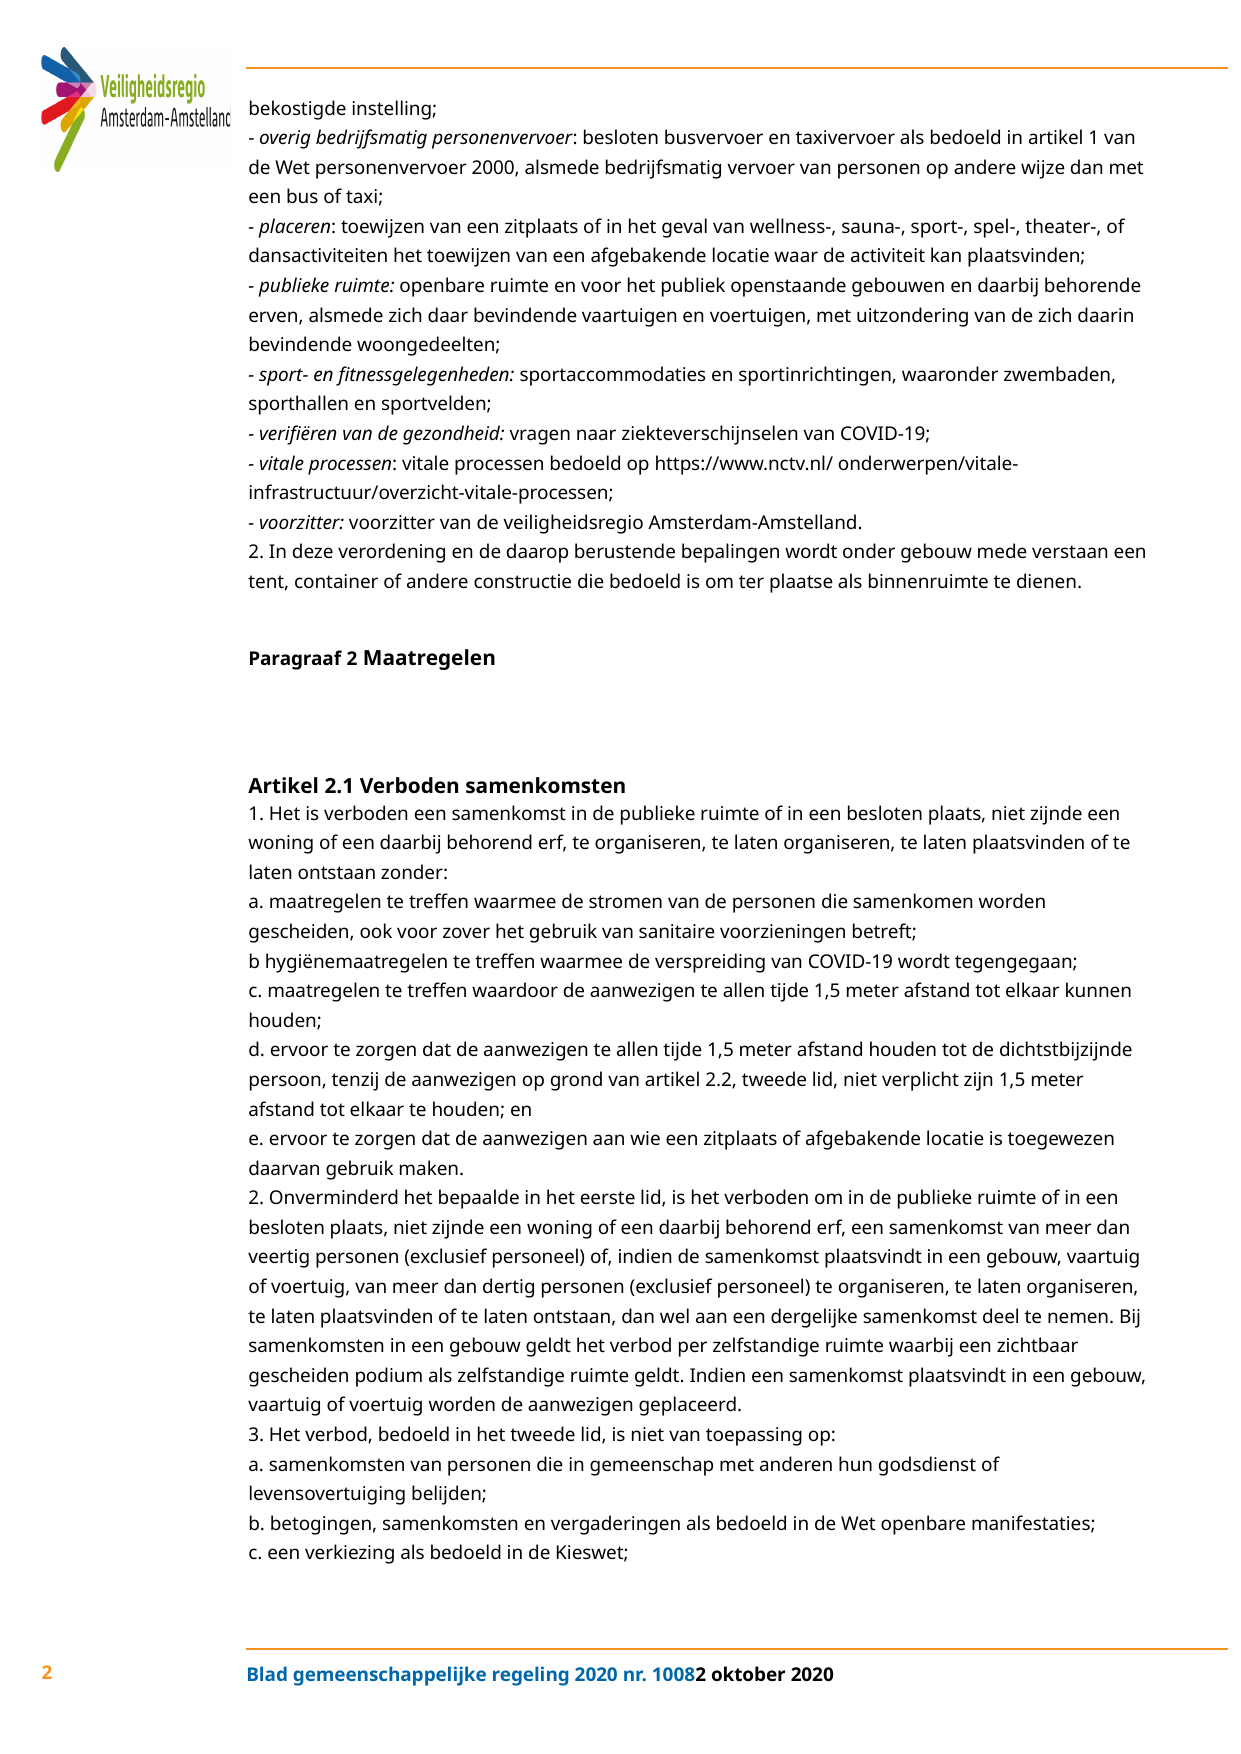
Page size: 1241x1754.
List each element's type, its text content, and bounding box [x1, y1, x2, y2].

text - publieke ruimte: openbare ruimte en voor het publiek openstaande gebouwen en daarbij behorende erven, alsmede zich daar bevindende vaartuigen en voertuigen, met uitzondering van de zich daarin bevindende woongedeelten; [248, 272, 1152, 357]
text Paragraaf 2 Maatregelen [248, 643, 1152, 672]
text Artikel 2.1 Verboden samenkomsten [248, 771, 1152, 800]
text c. maatregelen te treffen waardoor de aanwezigen te allen tijde 1,5 meter afstand tot elkaar kunnen houden; [248, 977, 1152, 1033]
text a. maatregelen te treffen waarmee de stromen van de personen die samenkomen worden gescheiden, ook voor zover het gebruik van sanitaire voorzieningen betreft; [248, 889, 1152, 944]
text 1. Het is verboden een samenkomst in de publieke ruimte of in een besloten plaats, niet zijnde een woning of een daarbij behorend erf, te organiseren, te laten organiseren, te laten plaatsvinden of te laten ontstaan zonder: [248, 800, 1152, 885]
picture [41, 47, 231, 172]
text - voorzitter: voorzitter van de veiligheidsregio Amsterdam-Amstelland. [248, 509, 1152, 535]
text 3. Het verbod, bedoeld in het tweede lid, is niet van toepassing op: [248, 1421, 1152, 1447]
text d. ervoor te zorgen dat de aanwezigen te allen tijde 1,5 meter afstand houden tot de dichtstbijzijnde persoon, tenzij de aanwezigen op grond van artikel 2.2, tweede lid, niet verplicht zijn 1,5 meter afstand tot elkaar te houden; en [248, 1037, 1152, 1121]
text b. betogingen, samenkomsten en vergaderingen als bedoeld in de Wet openbare manifestaties; [248, 1510, 1152, 1536]
text a. samenkomsten van personen die in gemeenschap met anderen hun godsdienst of levensovertuiging belijden; [248, 1451, 1152, 1506]
text 2. Onverminderd het bepaalde in het eerste lid, is het verboden om in de publieke ruimte of in een besloten plaats, niet zijnde een woning of een daarbij behorend erf, een samenkomst van meer dan veertig personen (exclusief personeel) of, indien de samenkomst plaatsvindt in een gebouw, vaartuig of voertuig, van meer dan dertig personen (exclusief personeel) te organiseren, te laten organiseren, te laten plaatsvinden of te laten ontstaan, dan wel aan een dergelijke samenkomst deel te nemen. Bij samenkomsten in een gebouw geldt het verbod per zelfstandige ruimte waarbij een zichtbaar gescheiden podium als zelfstandige ruimte geldt. Indien een samenkomst plaatsvindt in een gebouw, vaartuig of voertuig worden de aanwezigen geplaceerd. [248, 1184, 1152, 1417]
text 2. In deze verordening en de daarop berustende bepalingen wordt onder gebouw mede verstaan een tent, container of andere constructie die bedoeld is om ter plaatse als binnenruimte te dienen. [248, 538, 1152, 594]
text - sport- en fitnessgelegenheden: sportaccommodaties en sportinrichtingen, waaronder zwembaden, sporthallen en sportvelden; [248, 361, 1152, 416]
text bekostigde instelling; [248, 95, 1152, 121]
text - placeren: toewijzen van een zitplaats of in het geval van wellness-, sauna-, sport-, spel-, theater-, of dansactiviteiten het toewijzen van een afgebakende locatie waar de activiteit kan plaatsvinden; [248, 213, 1152, 268]
text c. een verkiezing als bedoeld in de Kieswet; [248, 1539, 1152, 1565]
text - verifiëren van de gezondheid: vragen naar ziekteverschijnselen van COVID-19; [248, 420, 1152, 446]
text e. ervoor te zorgen dat de aanwezigen aan wie een zitplaats of afgebakende locatie is toegewezen daarvan gebruik maken. [248, 1125, 1152, 1181]
text - vitale processen: vitale processen bedoeld op https://www.nctv.nl/ onderwerpen/vitale-infrastructuur/overzicht-vitale-processen; [248, 450, 1152, 505]
text b hygiënemaatregelen te treffen waarmee de verspreiding van COVID-19 wordt tegengegaan; [248, 948, 1152, 973]
text - overig bedrijfsmatig personenvervoer: besloten busvervoer en taxivervoer als bedoeld in artikel 1 van de Wet personenvervoer 2000, alsmede bedrijfsmatig vervoer van personen op andere wijze dan met een bus of taxi; [248, 124, 1152, 209]
